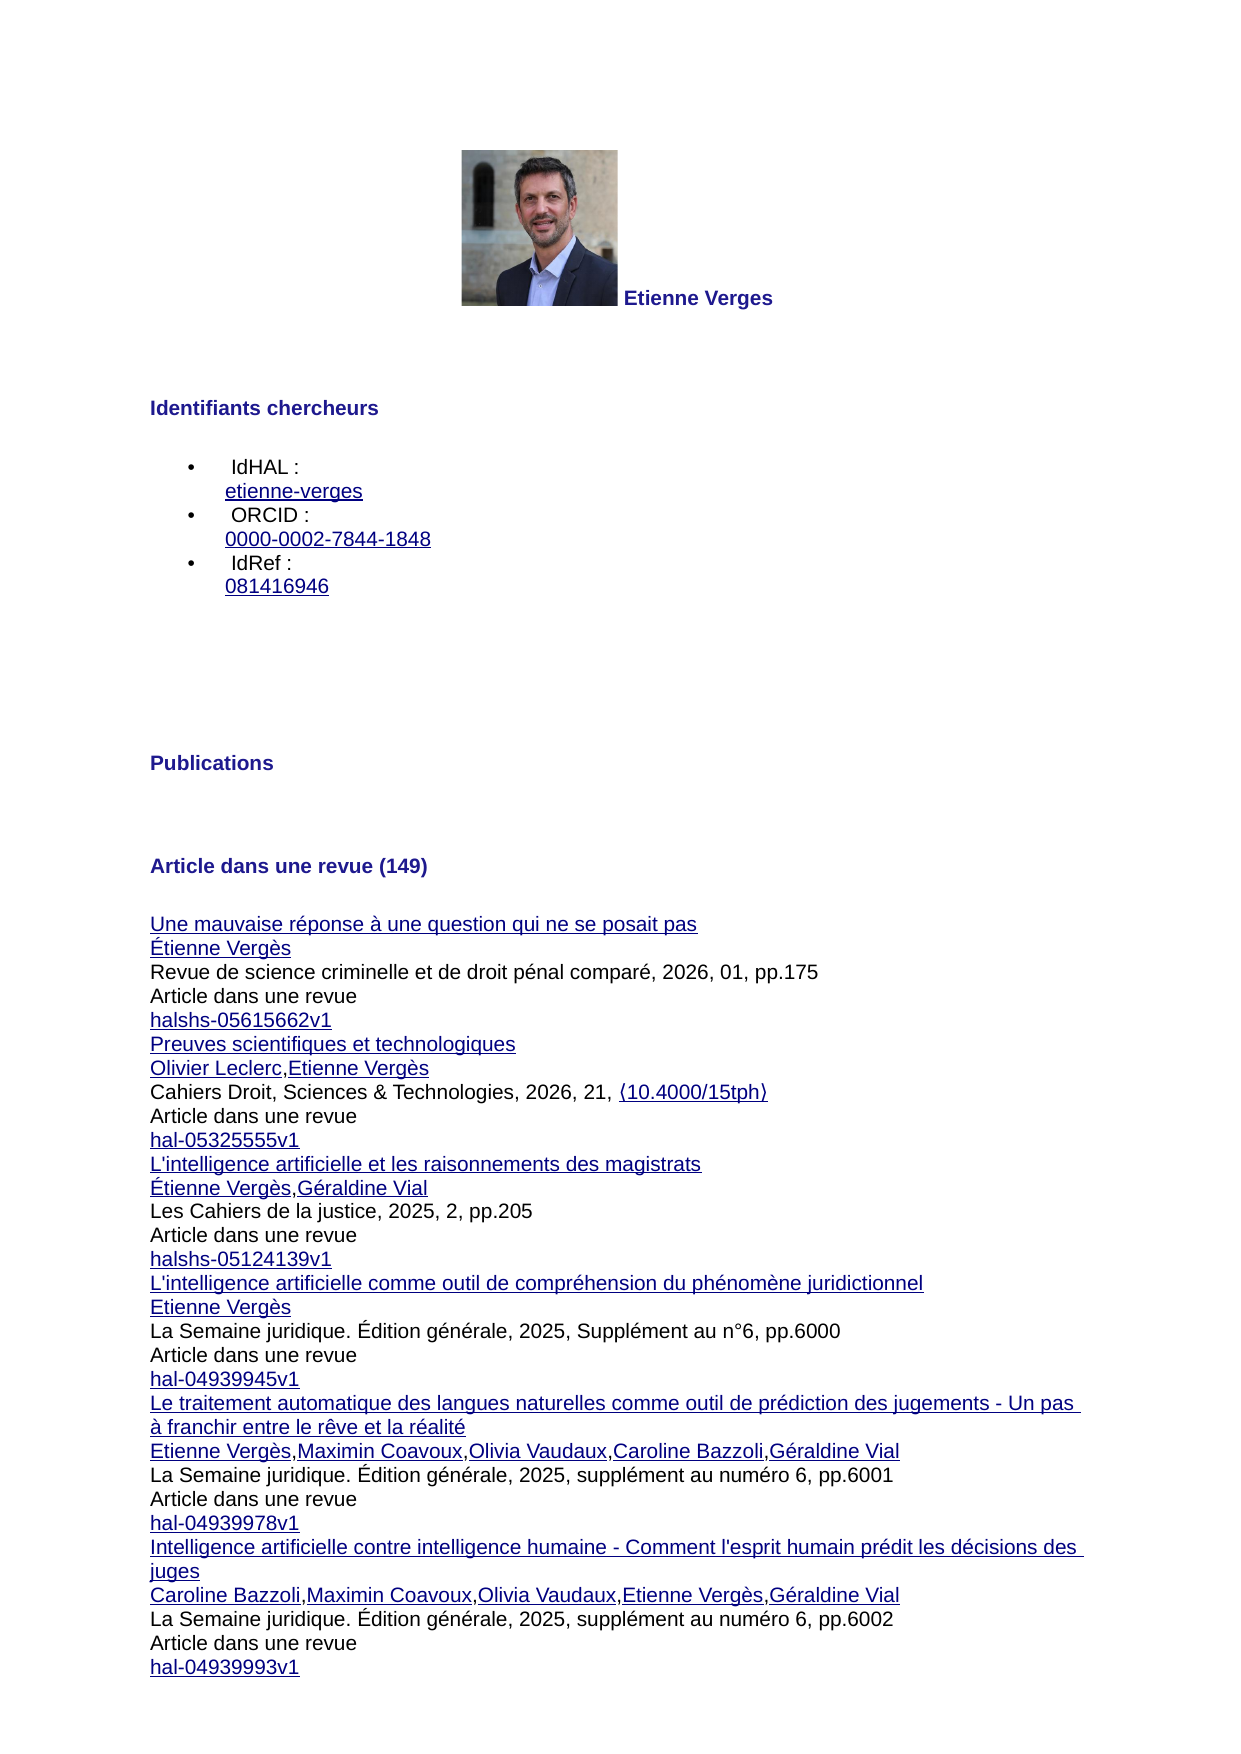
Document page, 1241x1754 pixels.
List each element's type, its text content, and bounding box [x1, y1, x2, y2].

list 0000-0002-7844-1848 [187, 526, 1090, 550]
list ORCID : [187, 502, 1090, 526]
table_cell Intelligence artificielle contre intelligence humaine - Comment l'esprit humain prédit les décisions des juges Caroline Bazzoli,Maximin Coavoux,Olivia Vaudaux,Etienne Vergès,Géraldine Vial La Semaine juridique. Édition générale, 2025, supplément au numéro 6, pp.6002 Article dans une revue hal-04939993v1 [150, 1535, 1090, 1678]
list IdRef : [187, 550, 1090, 574]
list IdHAL : [187, 454, 1090, 478]
subtitle Etienne Verges [150, 150, 1090, 310]
table_cell L'intelligence artificielle et les raisonnements des magistrats Étienne Vergès,Géraldine Vial Les Cahiers de la justice, 2025, 2, pp.205 Article dans une revue halshs-05124139v1 [150, 1151, 1090, 1271]
table_header Une mauvaise réponse à une question qui ne se posait pas Étienne Vergès Revue de science criminelle et de droit pénal comparé, 2026, 01, pp.175 Article dans une revue halshs-05615662v1 [150, 912, 1090, 1032]
subtitle Article dans une revue (149) [150, 853, 1090, 877]
subtitle Publications [150, 750, 1090, 774]
picture [461, 150, 618, 306]
list 081416946 [187, 574, 1090, 598]
table_cell Le traitement automatique des langues naturelles comme outil de prédiction des jugements - Un pas à franchir entre le rêve et la réalité Etienne Vergès,Maximin Coavoux,Olivia Vaudaux,Caroline Bazzoli,Géraldine Vial La Semaine juridique. Édition générale, 2025, supplément au numéro 6, pp.6001 Article dans une revue hal-04939978v1 [150, 1391, 1090, 1535]
table_cell L'intelligence artificielle comme outil de compréhension du phénomène juridictionnel Etienne Vergès La Semaine juridique. Édition générale, 2025, Supplément au n°6, pp.6000 Article dans une revue hal-04939945v1 [150, 1271, 1090, 1391]
table_cell Preuves scientifiques et technologiques Olivier Leclerc,Etienne Vergès Cahiers Droit, Sciences & Technologies, 2026, 21, ⟨10.4000/15tph⟩ Article dans une revue hal-05325555v1 [150, 1032, 1090, 1151]
list etienne-verges [187, 478, 1090, 502]
subtitle Identifiants chercheurs [150, 396, 1090, 420]
